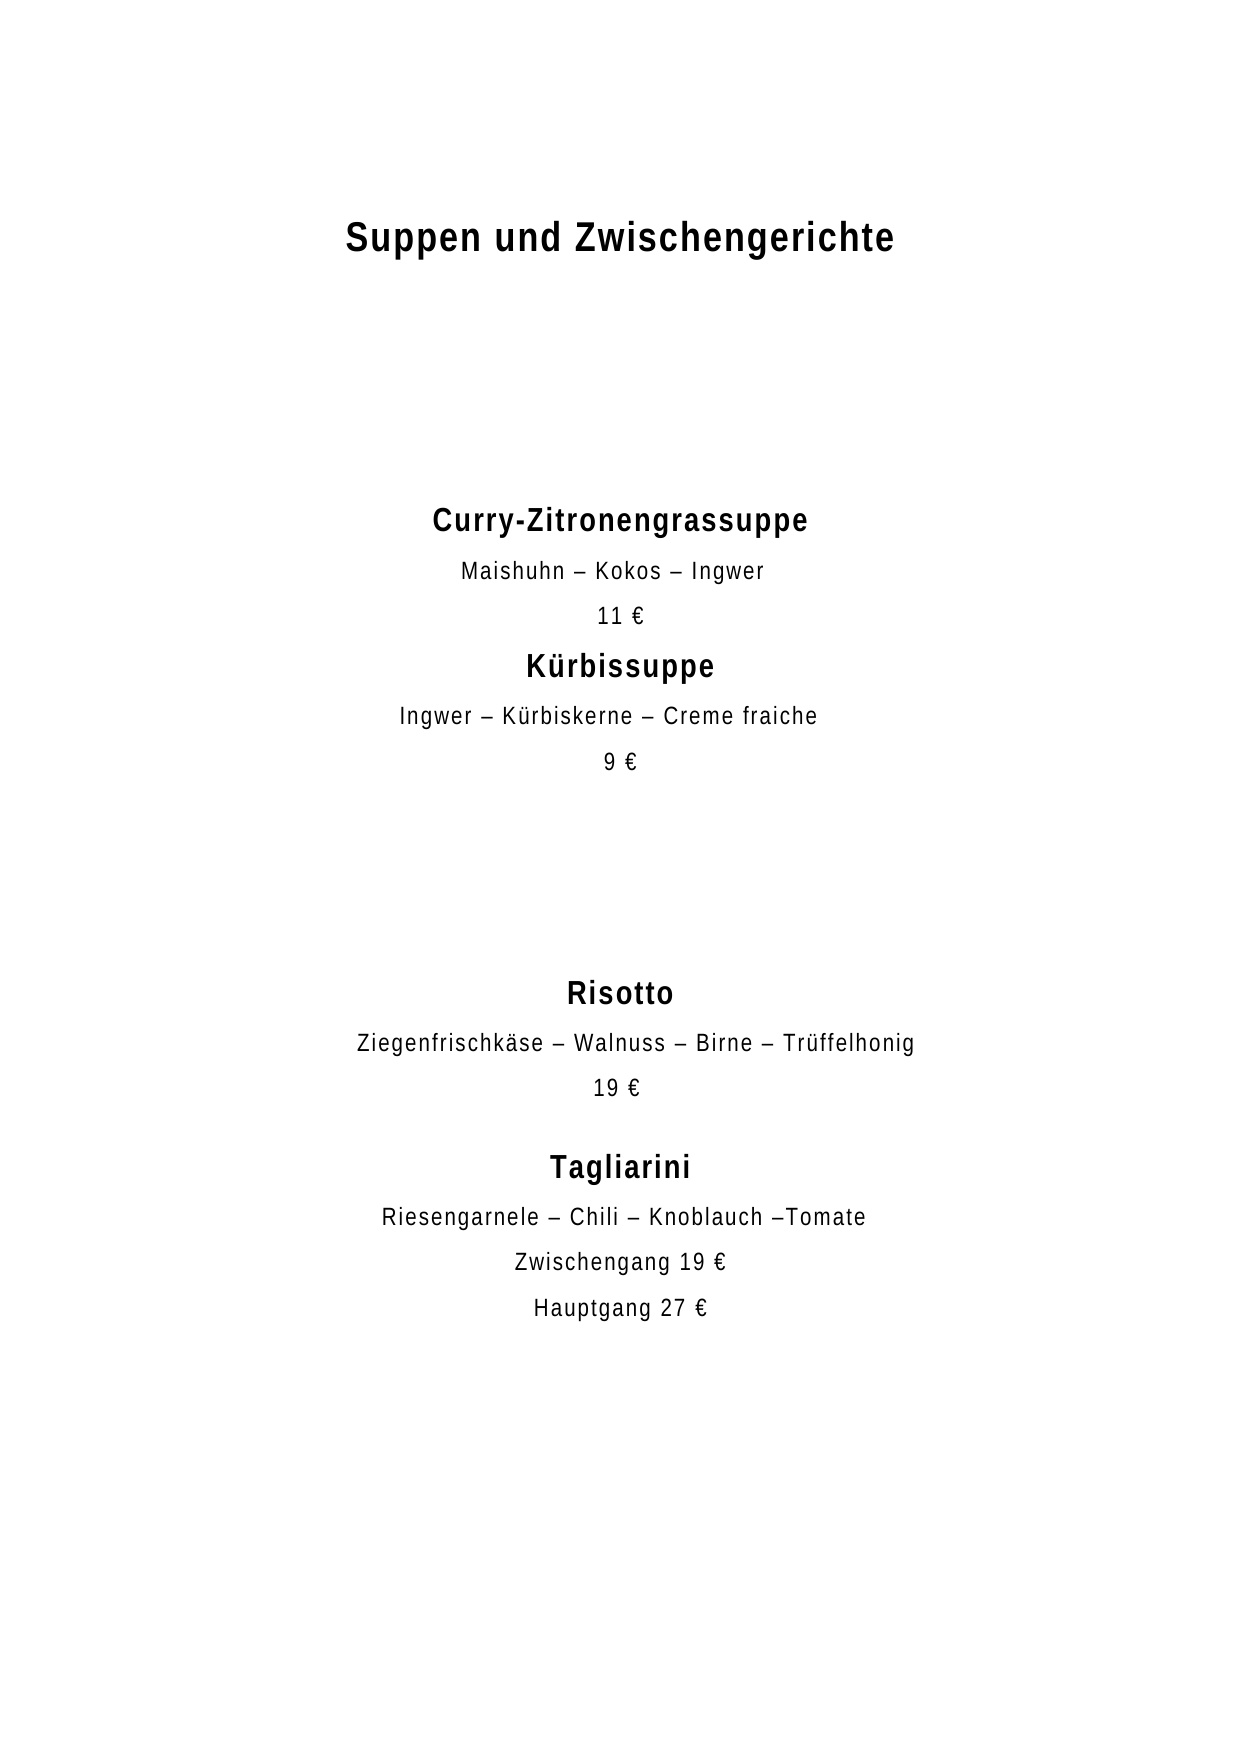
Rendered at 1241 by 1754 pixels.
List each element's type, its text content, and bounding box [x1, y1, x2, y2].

text Zwischengang 19 € [148, 1247, 1092, 1276]
text Tagliarini [148, 1118, 1092, 1185]
text 11 € [148, 601, 1092, 629]
text 9 € [148, 746, 1092, 775]
text Kürbissuppe [148, 646, 1092, 684]
text Suppen und Zwischengerichte [148, 212, 1092, 260]
text Ziegenfrischkäse – Walnuss – Birne – Trüffelhonig [148, 1028, 1092, 1057]
text Curry-Zitronengrassuppe [148, 501, 1092, 539]
text Risotto [148, 973, 1092, 1011]
text Hauptgang 27 € [148, 1293, 1092, 1321]
text Maishuhn – Kokos – Ingwer [148, 556, 1092, 584]
text Ingwer – Kürbiskerne – Creme fraiche [148, 701, 1092, 730]
text Riesengarnele – Chili – Knoblauch –Tomate [148, 1202, 1092, 1231]
text 19 € [148, 1073, 1092, 1102]
